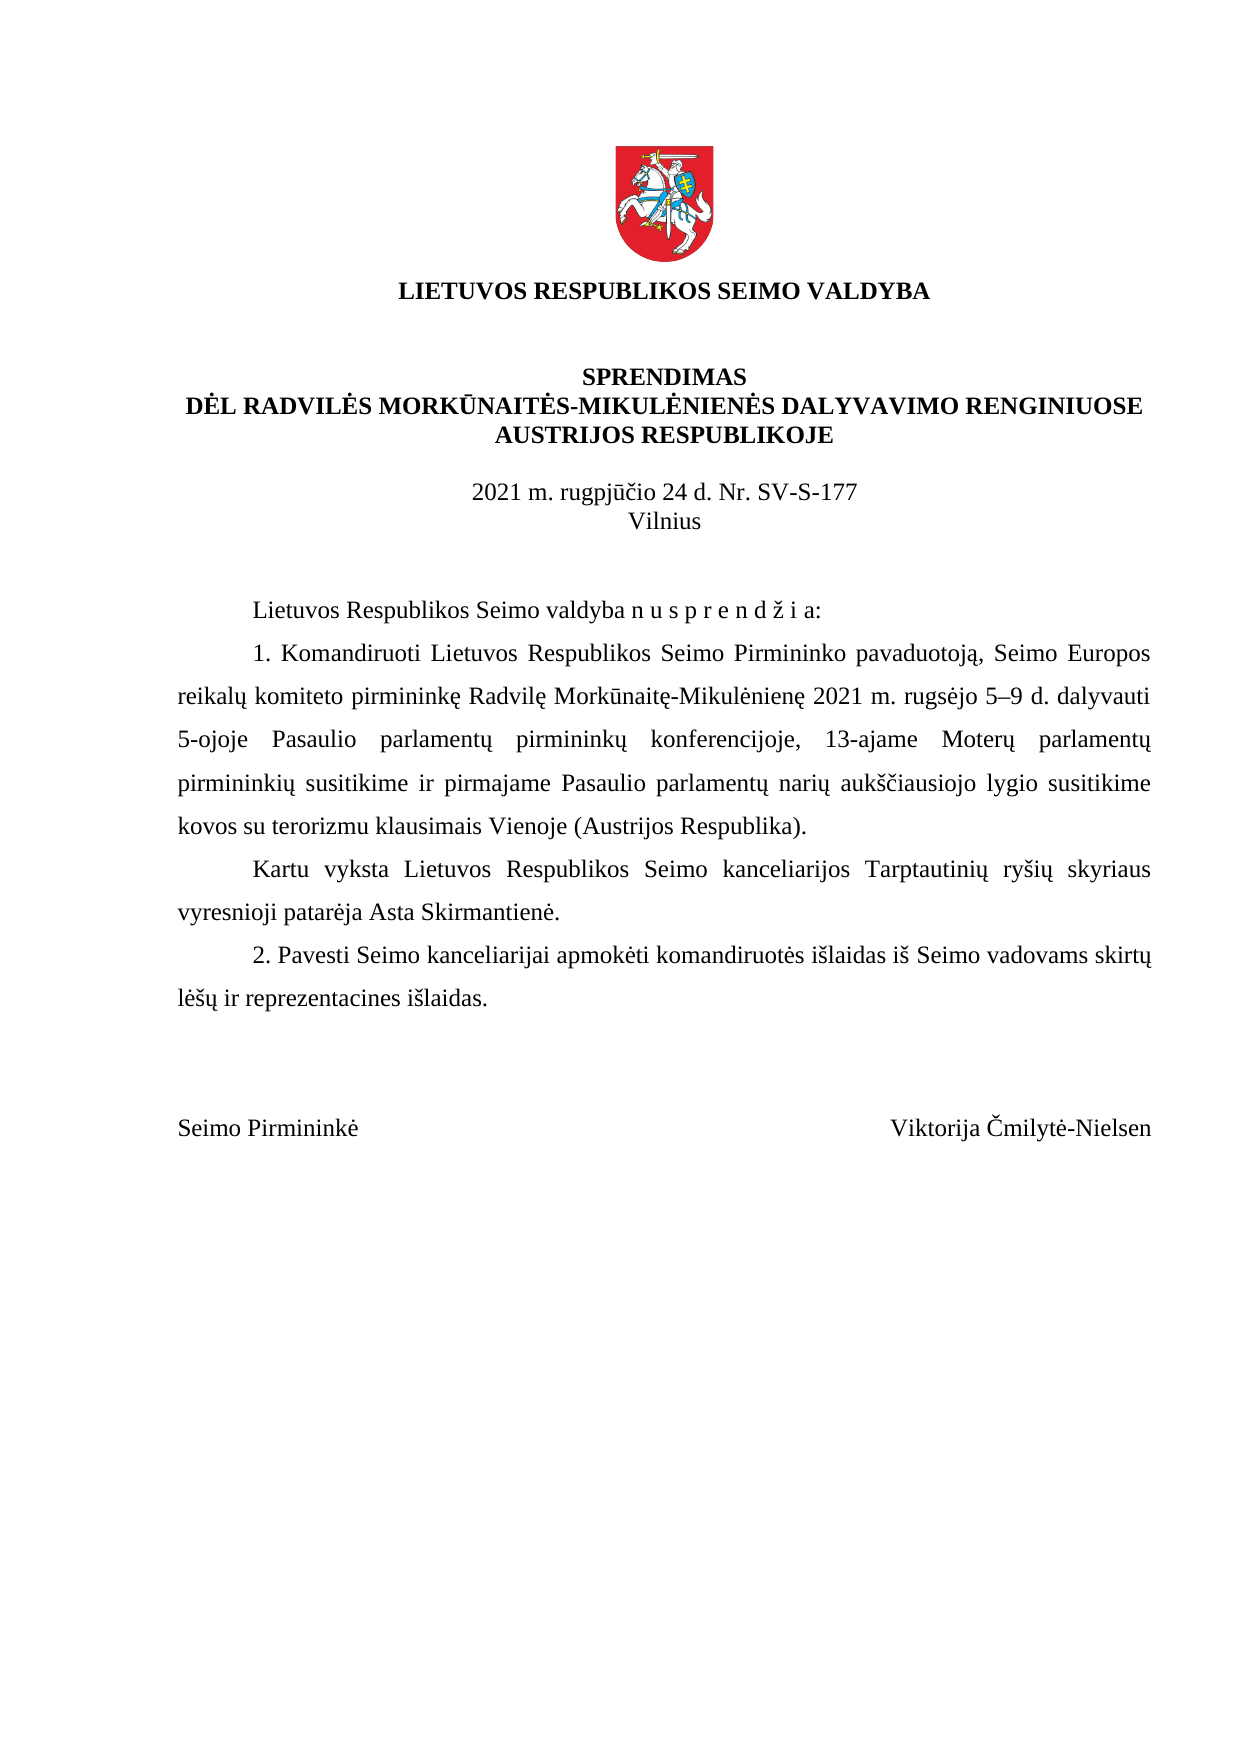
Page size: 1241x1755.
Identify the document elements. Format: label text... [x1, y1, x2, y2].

text Kartu vyksta Lietuvos Respublikos Seimo kanceliarijos Tarptautinių ryšių skyriaus vyresnioji patarėja Asta Skirmantienė. [177, 854, 1152, 926]
text Vilnius [177, 506, 1152, 535]
text 2021 m. rugpjūčio 24 d. Nr. SV-S-177 [177, 477, 1152, 506]
text Lietuvos Respublikos Seimo valdyba nusprendžia: [177, 595, 1152, 624]
text DĖL RADVILĖS MORKŪNAITĖS-MIKULĖNIENĖS DALYVAVIMO RENGINIUOSE AUSTRIJOS RESPUBLIKOJE [177, 391, 1152, 448]
text Seimo Pirmininkė Viktorija Čmilytė-Nielsen [177, 1113, 1152, 1141]
text SPRENDIMAS [177, 362, 1152, 391]
text 2. Pavesti Seimo kanceliarijai apmokėti komandiruotės išlaidas iš Seimo vadovams skirtų lėšų ir reprezentacines išlaidas. [177, 940, 1152, 1012]
text LIETUVOS RESPUBLIKOS SEIMO VALDYBA [177, 276, 1152, 305]
text 1. Komandiruoti Lietuvos Respublikos Seimo Pirmininko pavaduotoją, Seimo Europos reikalų komiteto pirmininkę Radvilę Morkūnaitę-Mikulėnienę 2021 m. rugsėjo 5–9 d. dalyvauti 5-ojoje Pasaulio parlamentų pirmininkų konferencijoje, 13-ajame Moterų parlamentų pirmininkių susitikime ir pirmajame Pasaulio parlamentų narių aukščiausiojo lygio susitikime kovos su terorizmu klausimais Vienoje (Austrijos Respublika). [177, 638, 1152, 839]
